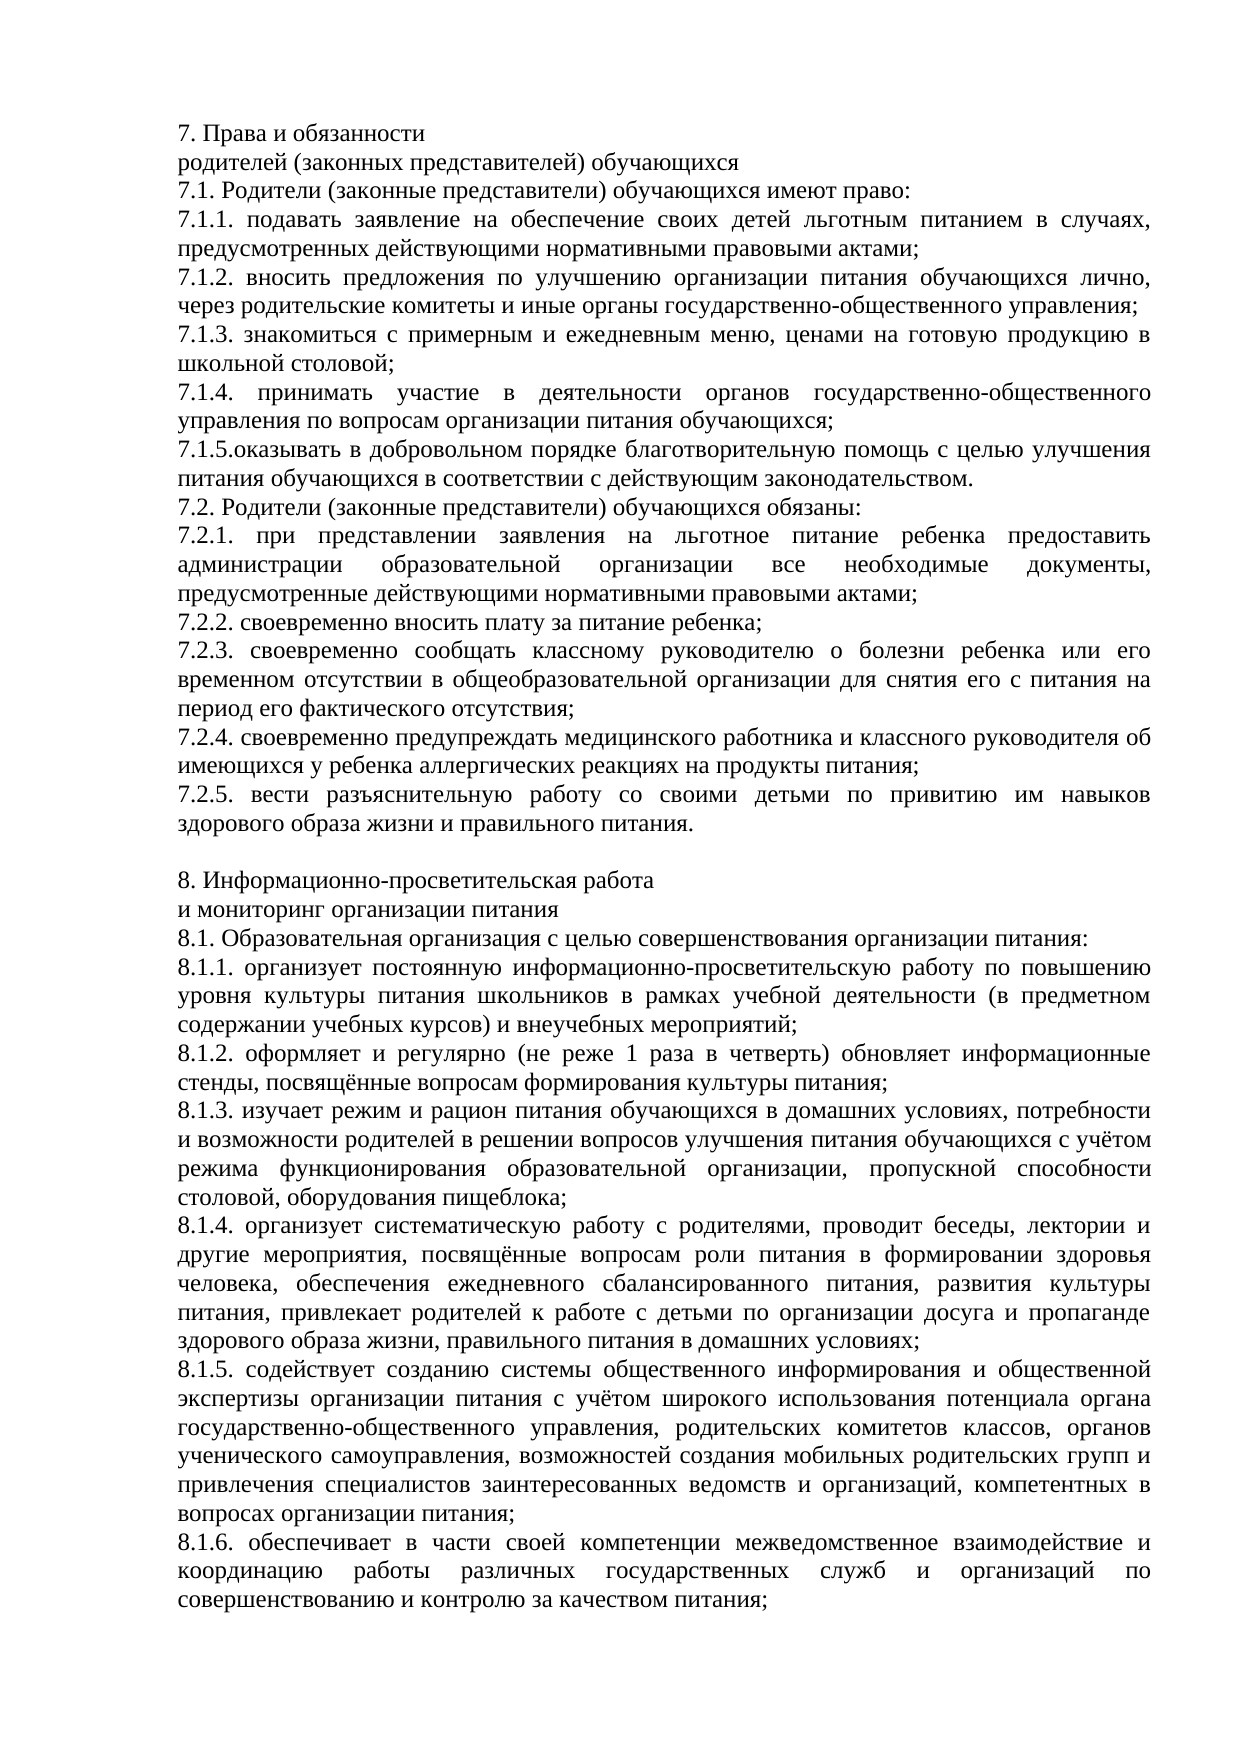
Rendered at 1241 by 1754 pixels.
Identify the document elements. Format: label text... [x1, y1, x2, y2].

text 7.2.1. при представлении заявления на льготное питание ребенка предоставить администрации образовательной организации все необходимые документы, предусмотренные действующими нормативными правовыми актами; [177, 521, 1152, 607]
text 7.1.2. вносить предложения по улучшению организации питания обучающихся лично, через родительские комитеты и иные органы государственно-общественного управления; [177, 262, 1152, 319]
text 7.2.4. своевременно предупреждать медицинского работника и классного руководителя об имеющихся у ребенка аллергических реакциях на продукты питания; [177, 722, 1152, 779]
text родителей (законных представителей) обучающихся [177, 147, 1152, 176]
text и мониторинг организации питания [177, 894, 1152, 923]
text 8.1.4. организует систематическую работу с родителями, проводит беседы, лектории и другие мероприятия, посвящённые вопросам роли питания в формировании здоровья человека, обеспечения ежедневного сбалансированного питания, развития культуры питания, привлекает родителей к работе с детьми по организации досуга и пропаганде здорового образа жизни, правильного питания в домашних условиях; [177, 1211, 1152, 1354]
text 7.1.5.оказывать в добровольном порядке благотворительную помощь с целью улучшения питания обучающихся в соответствии с действующим законодательством. [177, 434, 1152, 492]
text 8.1.5. содействует созданию системы общественного информирования и общественной экспертизы организации питания с учётом широкого использования потенциала органа государственно-общественного управления, родительских комитетов классов, органов ученического самоуправления, возможностей создания мобильных родительских групп и привлечения специалистов заинтересованных ведомств и организаций, компетентных в вопросах организации питания; [177, 1354, 1152, 1527]
text 7.2.3. своевременно сообщать классному руководителю о болезни ребенка или его временном отсутствии в общеобразовательной организации для снятия его с питания на период его фактического отсутствия; [177, 636, 1152, 722]
text 7. Права и обязанности [177, 118, 1152, 147]
text 8.1. Образовательная организация с целью совершенствования организации питания: [177, 923, 1152, 952]
text 8.1.6. обеспечивает в части своей компетенции межведомственное взаимодействие и координацию работы различных государственных служб и организаций по совершенствованию и контролю за качеством питания; [177, 1527, 1152, 1613]
text 7.1.3. знакомиться с примерным и ежедневным меню, ценами на готовую продукцию в школьной столовой; [177, 319, 1152, 377]
text 7.1.4. принимать участие в деятельности органов государственно-общественного управления по вопросам организации питания обучающихся; [177, 377, 1152, 434]
text 7.2. Родители (законные представители) обучающихся обязаны: [177, 492, 1152, 521]
text 7.2.2. своевременно вносить плату за питание ребенка; [177, 607, 1152, 636]
text 8.1.3. изучает режим и рацион питания обучающихся в домашних условиях, потребности и возможности родителей в решении вопросов улучшения питания обучающихся с учётом режима функционирования образовательной организации, пропускной способности столовой, оборудования пищеблока; [177, 1096, 1152, 1211]
text 7.2.5. вести разъяснительную работу со своими детьми по привитию им навыков здорового образа жизни и правильного питания. [177, 779, 1152, 837]
text 7.1.1. подавать заявление на обеспечение своих детей льготным питанием в случаях, предусмотренных действующими нормативными правовыми актами; [177, 204, 1152, 262]
text 7.1. Родители (законные представители) обучающихся имеют право: [177, 176, 1152, 204]
text 8.1.1. организует постоянную информационно-просветительскую работу по повышению уровня культуры питания школьников в рамках учебной деятельности (в предметном содержании учебных курсов) и внеучебных мероприятий; [177, 952, 1152, 1038]
text 8. Информационно-просветительская работа [177, 866, 1152, 894]
text 8.1.2. оформляет и регулярно (не реже 1 раза в четверть) обновляет информационные стенды, посвящённые вопросам формирования культуры питания; [177, 1038, 1152, 1096]
